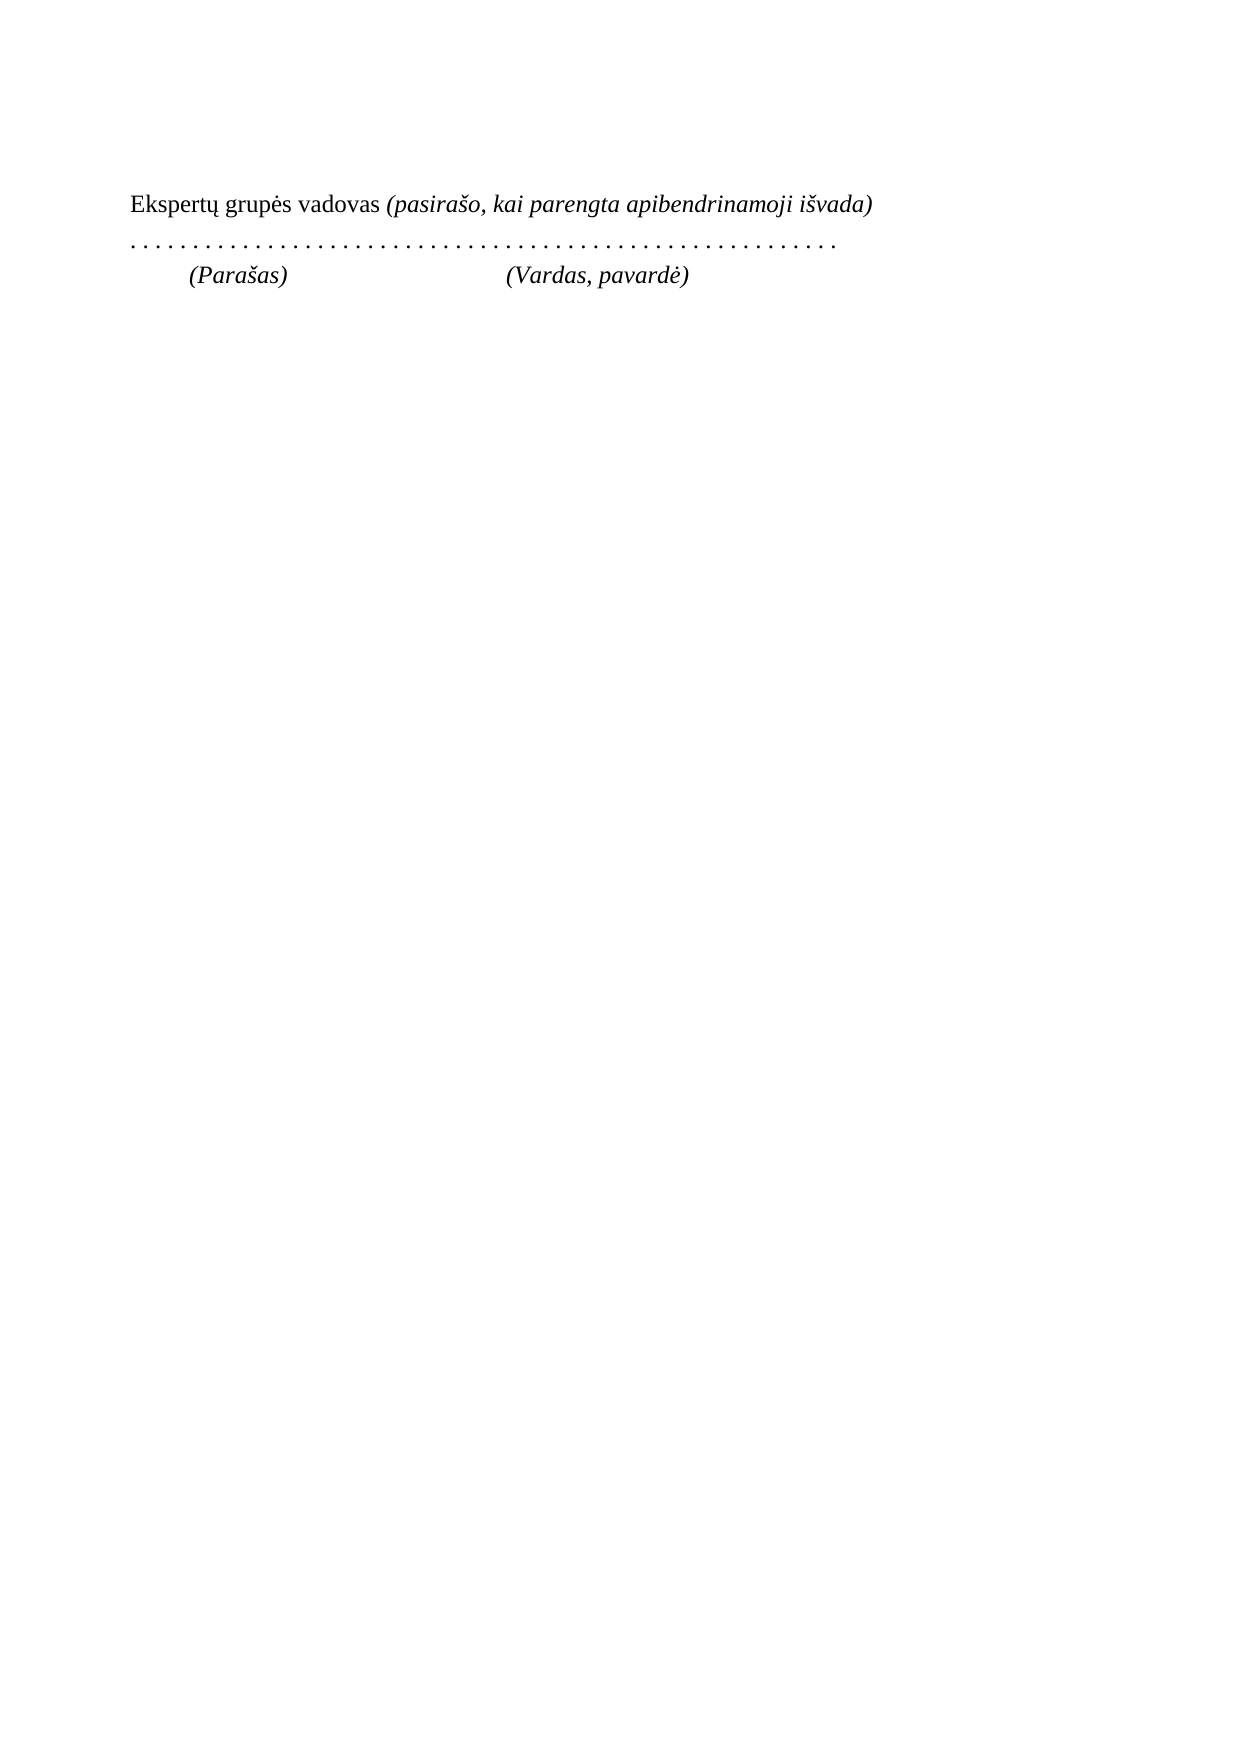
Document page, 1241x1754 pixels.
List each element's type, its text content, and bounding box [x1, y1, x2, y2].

text Ekspertų grupės vadovas (pasirašo, kai parengta apibendrinamoji išvada) [130, 189, 1152, 218]
text (Parašas) (Vardas, pavardė) [130, 260, 1152, 289]
text . . . . . . . . . . . . . . . . . . . . . . . . . . . . . . . . . . . . . . . . . . . . . . . . . . . . . . . . . [130, 225, 1152, 253]
